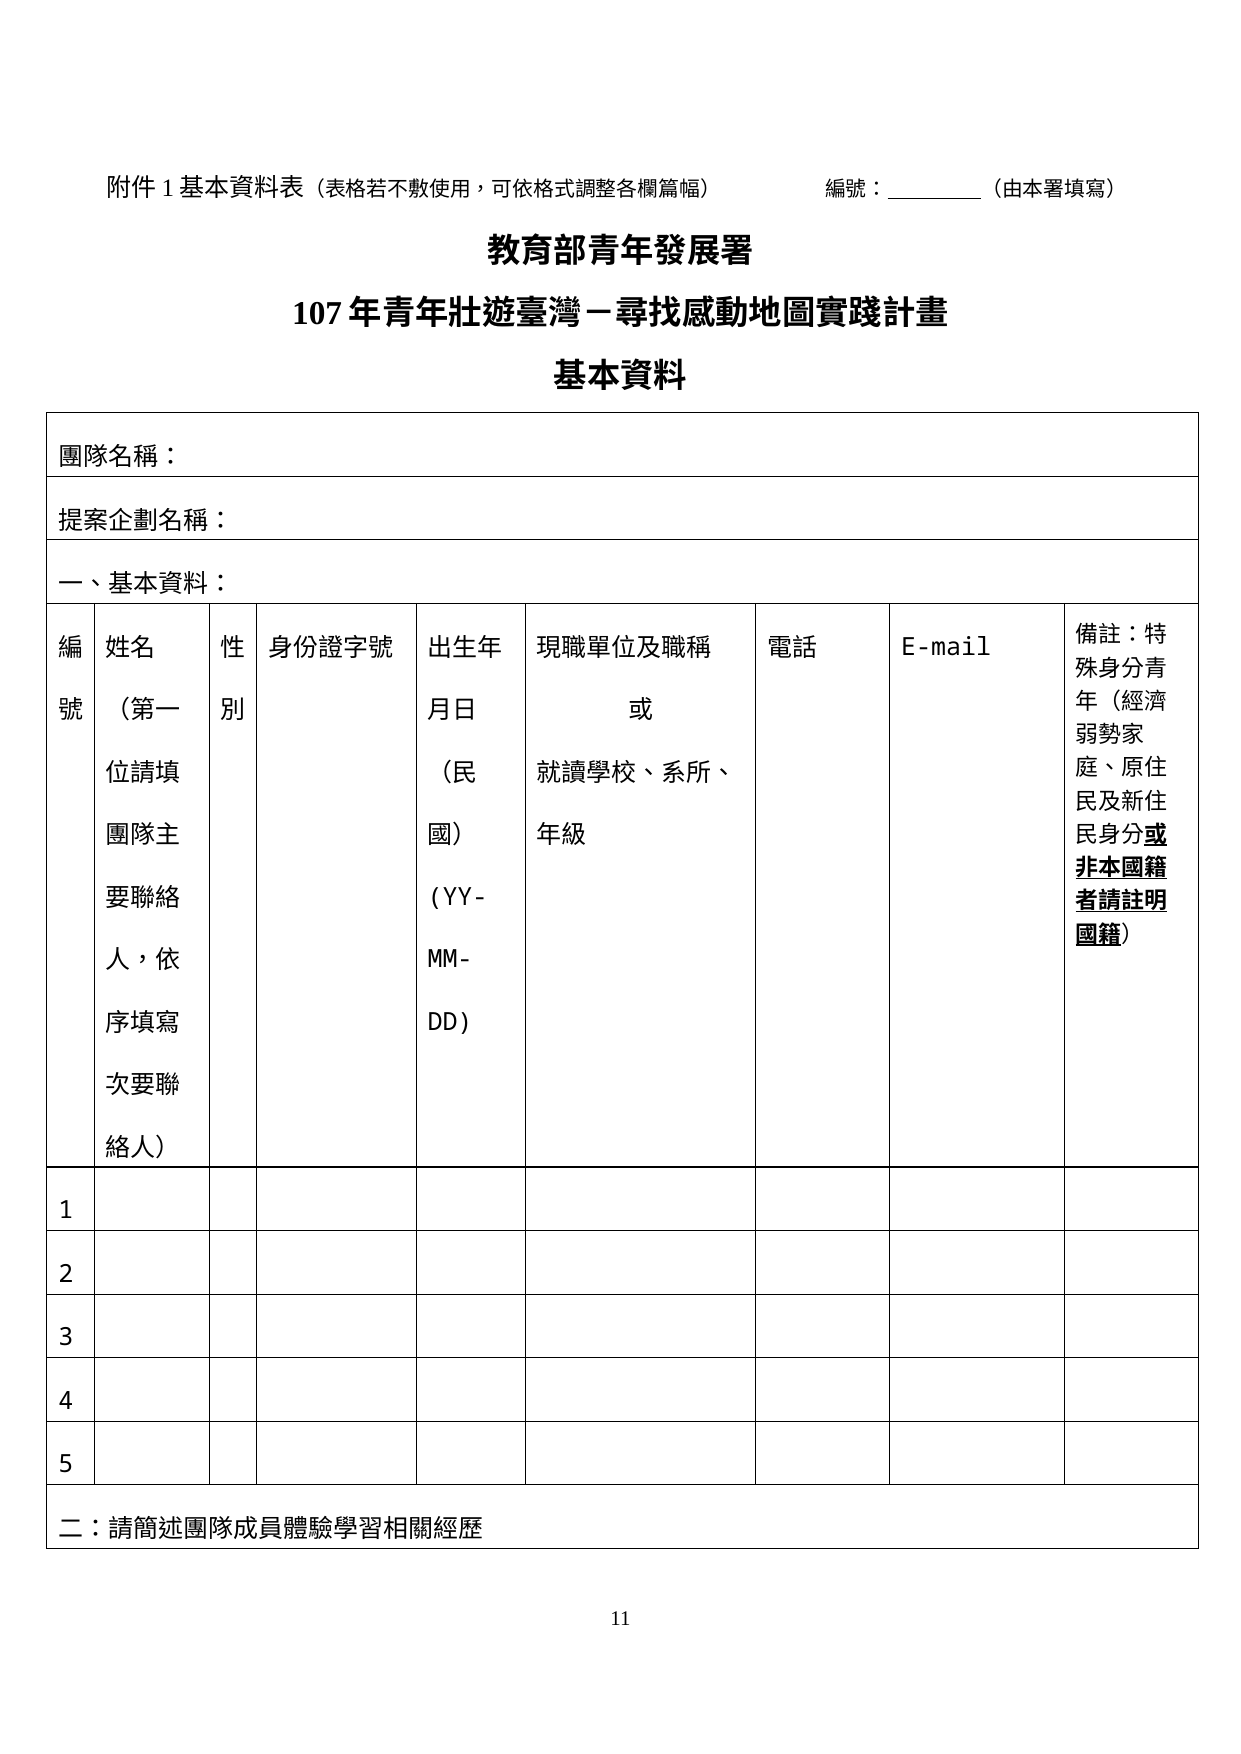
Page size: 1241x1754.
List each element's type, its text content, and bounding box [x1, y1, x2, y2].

table_cell 身份證字號 [257, 604, 416, 1166]
table_cell 性別 [210, 604, 256, 1166]
table_cell [756, 1422, 889, 1484]
table_cell [95, 1358, 209, 1421]
table_cell [417, 1231, 525, 1293]
table_cell [95, 1422, 209, 1484]
table_cell 一、基本資料： [47, 540, 1198, 603]
table_cell [95, 1168, 209, 1230]
table_cell [95, 1231, 209, 1293]
text 附件1基本資料表（表格若不敷使用，可依格式調整各欄篇幅） 編號： （由本署填寫） [106, 143, 1134, 206]
table_cell [1065, 1358, 1198, 1421]
table_cell [1065, 1422, 1198, 1484]
text 基本資料 [106, 331, 1134, 393]
table_header 團隊名稱： [47, 413, 1198, 476]
table_cell [210, 1422, 256, 1484]
table_cell [526, 1168, 755, 1230]
table_cell 提案企劃名稱： [47, 477, 1198, 539]
table_cell 姓名（第一位請填團隊主要聯絡人，依序填寫次要聯絡人） [95, 604, 209, 1166]
table_cell [257, 1168, 416, 1230]
table_cell 編號 [47, 604, 94, 1166]
table_cell 出生年月日 （民國） (YY-MM-DD) [417, 604, 525, 1166]
table_cell [756, 1168, 889, 1230]
table_cell 5 [47, 1422, 94, 1484]
table_cell [526, 1295, 755, 1357]
table_cell [890, 1168, 1064, 1230]
table_cell [756, 1295, 889, 1357]
table_cell [257, 1295, 416, 1357]
table_cell 1 [47, 1168, 94, 1230]
table_cell [890, 1231, 1064, 1293]
table_cell [890, 1422, 1064, 1484]
table_cell [526, 1358, 755, 1421]
table_cell [890, 1358, 1064, 1421]
table_cell [1065, 1231, 1198, 1293]
table_cell [257, 1231, 416, 1293]
table_cell [257, 1358, 416, 1421]
table_cell [756, 1231, 889, 1293]
table_cell 現職單位及職稱 或 就讀學校、系所、年級 [526, 604, 755, 1166]
table_cell [890, 1295, 1064, 1357]
table_cell [417, 1168, 525, 1230]
table_cell [526, 1231, 755, 1293]
table_cell [210, 1168, 256, 1230]
table_cell [756, 1358, 889, 1421]
table_cell E-mail [890, 604, 1064, 1166]
table_cell 2 [47, 1231, 94, 1293]
table_cell [210, 1358, 256, 1421]
table_cell 備註：特殊身分青年（經濟弱勢家庭、原住民及新住民身分或非本國籍者請註明國籍） [1065, 604, 1198, 1166]
table_cell [95, 1295, 209, 1357]
table_cell [257, 1422, 416, 1484]
table_cell 二：請簡述團隊成員體驗學習相關經歷 [47, 1485, 1198, 1548]
table_cell 4 [47, 1358, 94, 1421]
table_cell [417, 1422, 525, 1484]
table_cell [210, 1295, 256, 1357]
table_cell [526, 1422, 755, 1484]
table_cell [1065, 1168, 1198, 1230]
table_cell [210, 1231, 256, 1293]
table_cell 3 [47, 1295, 94, 1357]
text 107年青年壯遊臺灣－尋找感動地圖實踐計畫 [106, 268, 1134, 331]
table_cell [417, 1358, 525, 1421]
text 教育部青年發展署 [106, 206, 1134, 268]
table_cell 電話 [756, 604, 889, 1166]
table_cell [1065, 1295, 1198, 1357]
table_cell [417, 1295, 525, 1357]
